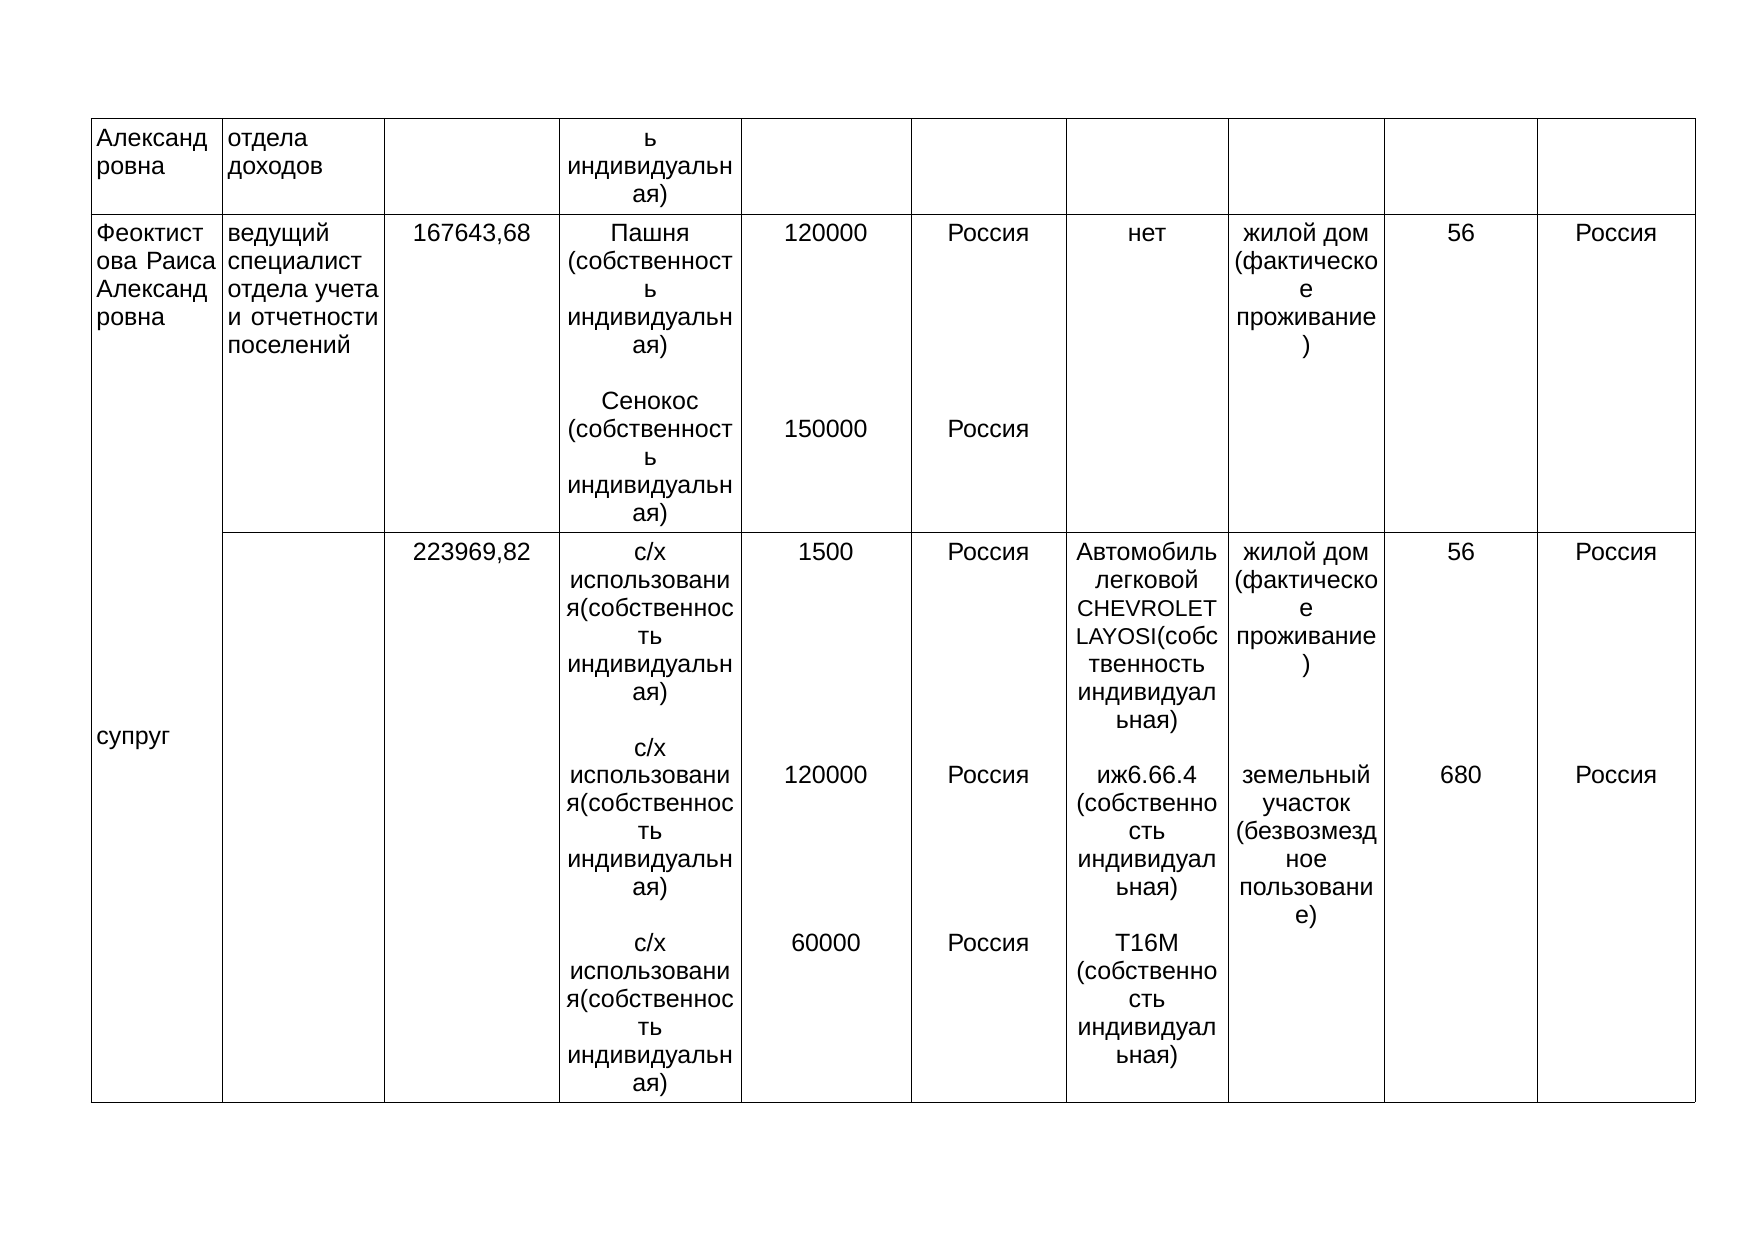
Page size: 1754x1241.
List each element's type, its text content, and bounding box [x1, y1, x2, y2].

table_cell 56 680 [1385, 533, 1537, 1102]
table_header ведущий специалист отдела учета и отчетности поселений [223, 215, 384, 532]
table_header 167643,68 [385, 215, 559, 532]
table_cell Автомобиль легковой CHEVROLET LAYOSI(собственность индивидуальная) иж6.66.4 (собственность индивидуальная) Т16М (собственность индивидуальная) [1067, 533, 1228, 1102]
table_cell [1229, 119, 1384, 213]
table_cell [742, 119, 911, 213]
table_cell [1067, 119, 1228, 213]
table_cell 223969,82 [385, 533, 559, 1102]
table_cell [912, 119, 1066, 213]
table_cell с/х использования(собственность индивидуальная) с/х использования(собственность индивидуальная) с/х использования(собственность индивидуальная) [560, 533, 741, 1102]
table_header 56 [1385, 215, 1537, 532]
table_cell Россия Россия Россия [912, 533, 1066, 1102]
table_header нет [1067, 215, 1228, 532]
table_cell [1538, 119, 1695, 213]
table_cell ь индивидуальная) [560, 119, 741, 213]
table_header Россия [1538, 215, 1695, 532]
table_header Пашня (собственность индивидуальная) Сенокос (собственность индивидуальная) [560, 215, 741, 532]
table_cell отдела доходов [223, 119, 384, 213]
table_cell Феоктистова Раиса Александровна супруг [92, 215, 222, 1102]
table_cell [223, 533, 384, 1102]
table_cell Александровна [92, 119, 222, 213]
table_cell Россия Россия [1538, 533, 1695, 1102]
table_cell 1500 120000 60000 [742, 533, 911, 1102]
table_cell жилой дом (фактическое проживание) земельный участок (безвозмездное пользование) [1229, 533, 1384, 1102]
table_cell [385, 119, 559, 213]
table_header 120000 150000 [742, 215, 911, 532]
table_header жилой дом (фактическое проживание) [1229, 215, 1384, 532]
table_header Россия Россия [912, 215, 1066, 532]
table_cell [1385, 119, 1537, 213]
